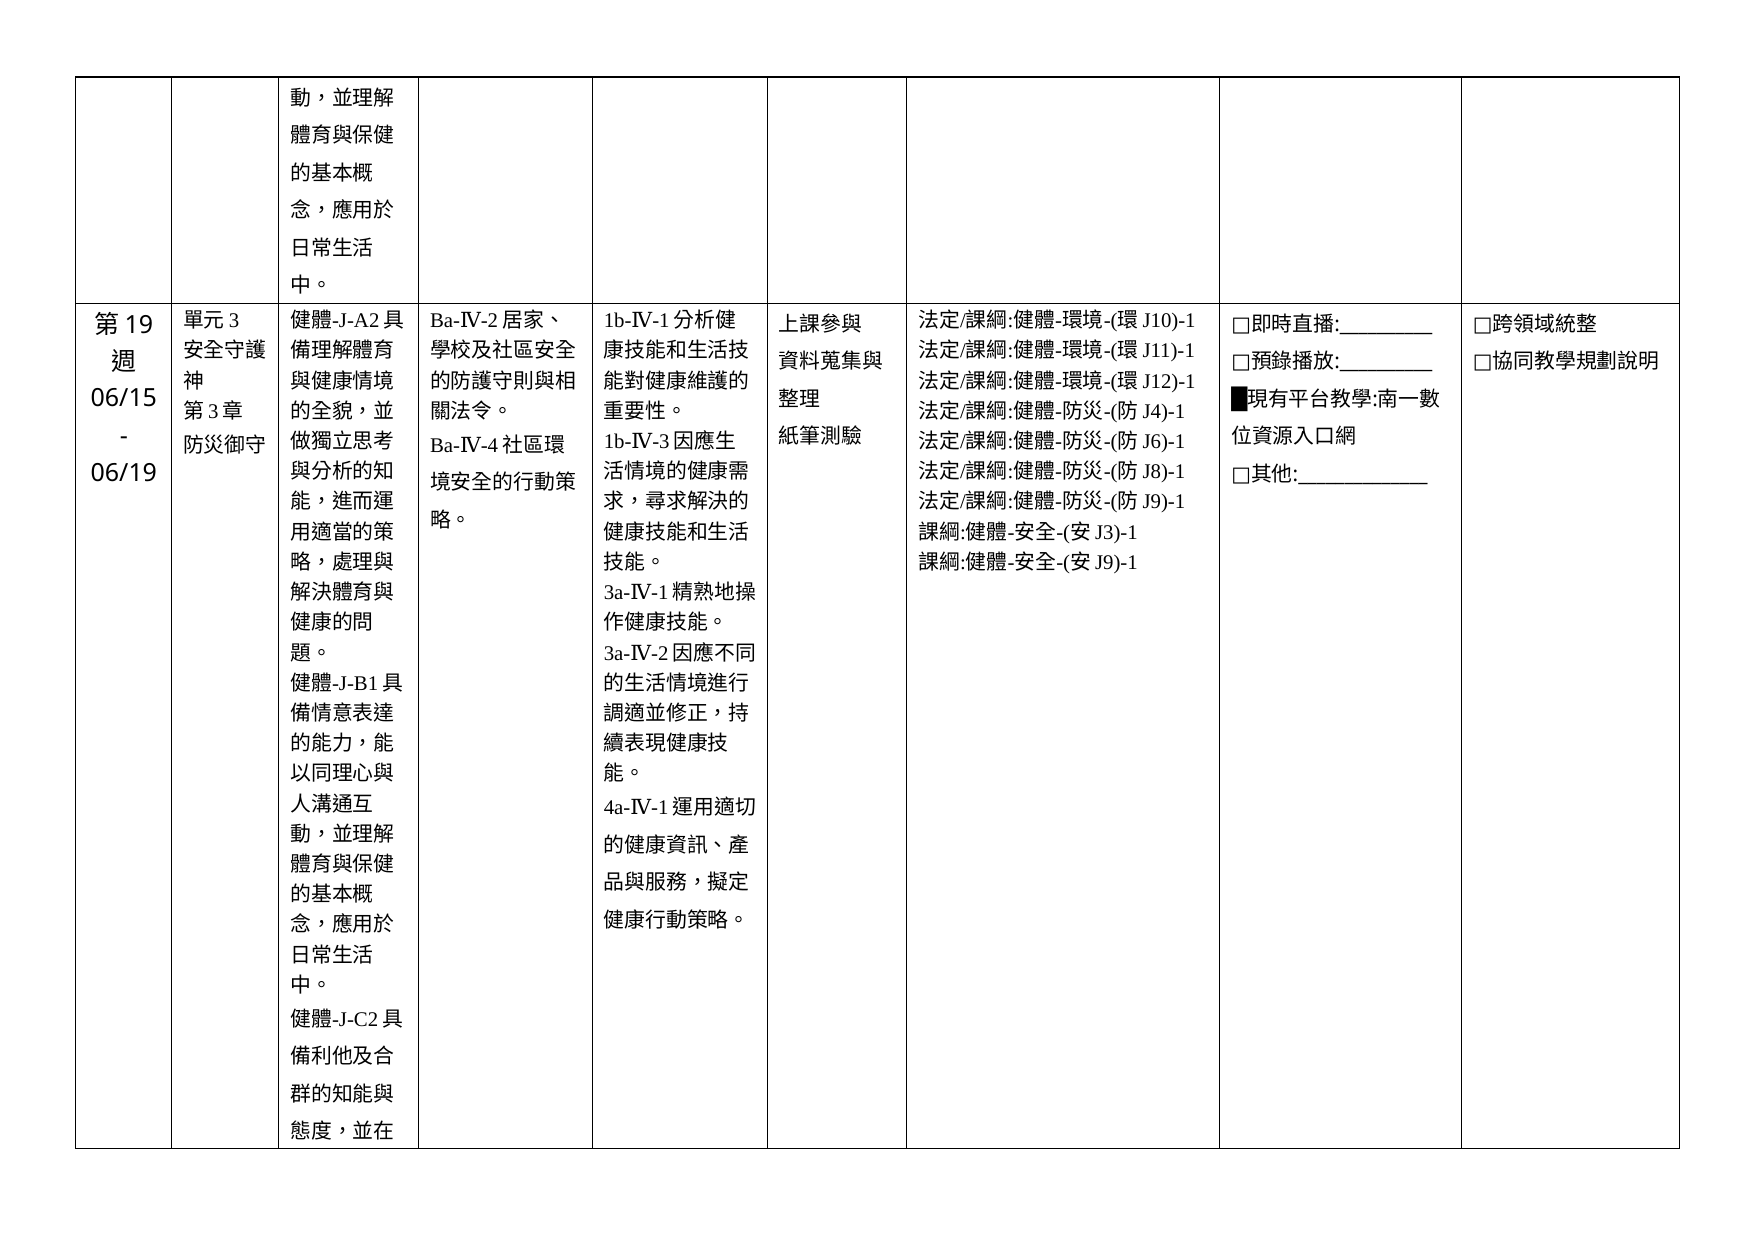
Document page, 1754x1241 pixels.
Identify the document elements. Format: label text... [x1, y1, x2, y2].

table_cell 第19週 06/15-06/19 [76, 304, 171, 1148]
table_cell [1220, 78, 1461, 302]
table_cell Ba-Ⅳ-2居家、學校及社區安全的防護守則與相關法令。 Ba-Ⅳ-4社區環境安全的行動策略。 [419, 304, 592, 1148]
table_cell [768, 78, 906, 302]
table_cell 1b-Ⅳ-1分析健康技能和生活技能對健康維護的重要性。 1b-Ⅳ-3因應生活情境的健康需求，尋求解決的健康技能和生活技能。 3a-Ⅳ-1精熟地操作健康技能。 3a-Ⅳ-2因應不同的生活情境進行調適並修正，持續表現健康技能。 4a-Ⅳ-1運用適切的健康資訊、產品與服務，擬定健康行動策略。 [593, 304, 767, 1148]
table_cell [172, 78, 278, 302]
table_cell 單元3 安全守護神 第3章 防災御守 [172, 304, 278, 1148]
table_cell □跨領域統整 □協同教學規劃說明 [1462, 304, 1679, 1148]
table_cell 法定/課綱:健體-環境-(環J10)-1 法定/課綱:健體-環境-(環J11)-1 法定/課綱:健體-環境-(環J12)-1 法定/課綱:健體-防災-(防J4)-1 法定/課綱:健體-防災-(防J6)-1 法定/課綱:健體-防災-(防J8)-1 法定/課綱:健體-防災-(防J9)-1 課綱:健體-安全-(安J3)-1 課綱:健體-安全-(安J9)-1 [907, 304, 1219, 1148]
table_cell [419, 78, 592, 302]
table_cell [593, 78, 767, 302]
table_cell 動，並理解體育與保健的基本概念，應用於日常生活中。 [279, 78, 418, 302]
table_cell 上課參與 資料蒐集與整理 紙筆測驗 [768, 304, 906, 1148]
table_cell 健體-J-A2具備理解體育與健康情境的全貌，並做獨立思考與分析的知能，進而運用適當的策略，處理與解決體育與健康的問題。 健體-J-B1具備情意表達的能力，能以同理心與人溝通互動，並理解體育與保健的基本概念，應用於日常生活中。 健體-J-C2具備利他及合群的知能與態度，並在 [279, 304, 418, 1148]
table_cell [1462, 78, 1679, 302]
table_cell [907, 78, 1219, 302]
table_cell □即時直播:__________ □預錄播放:__________ █現有平台教學:南一數位資源入口網 □其他:______________ [1220, 304, 1461, 1148]
table_cell [76, 78, 171, 302]
